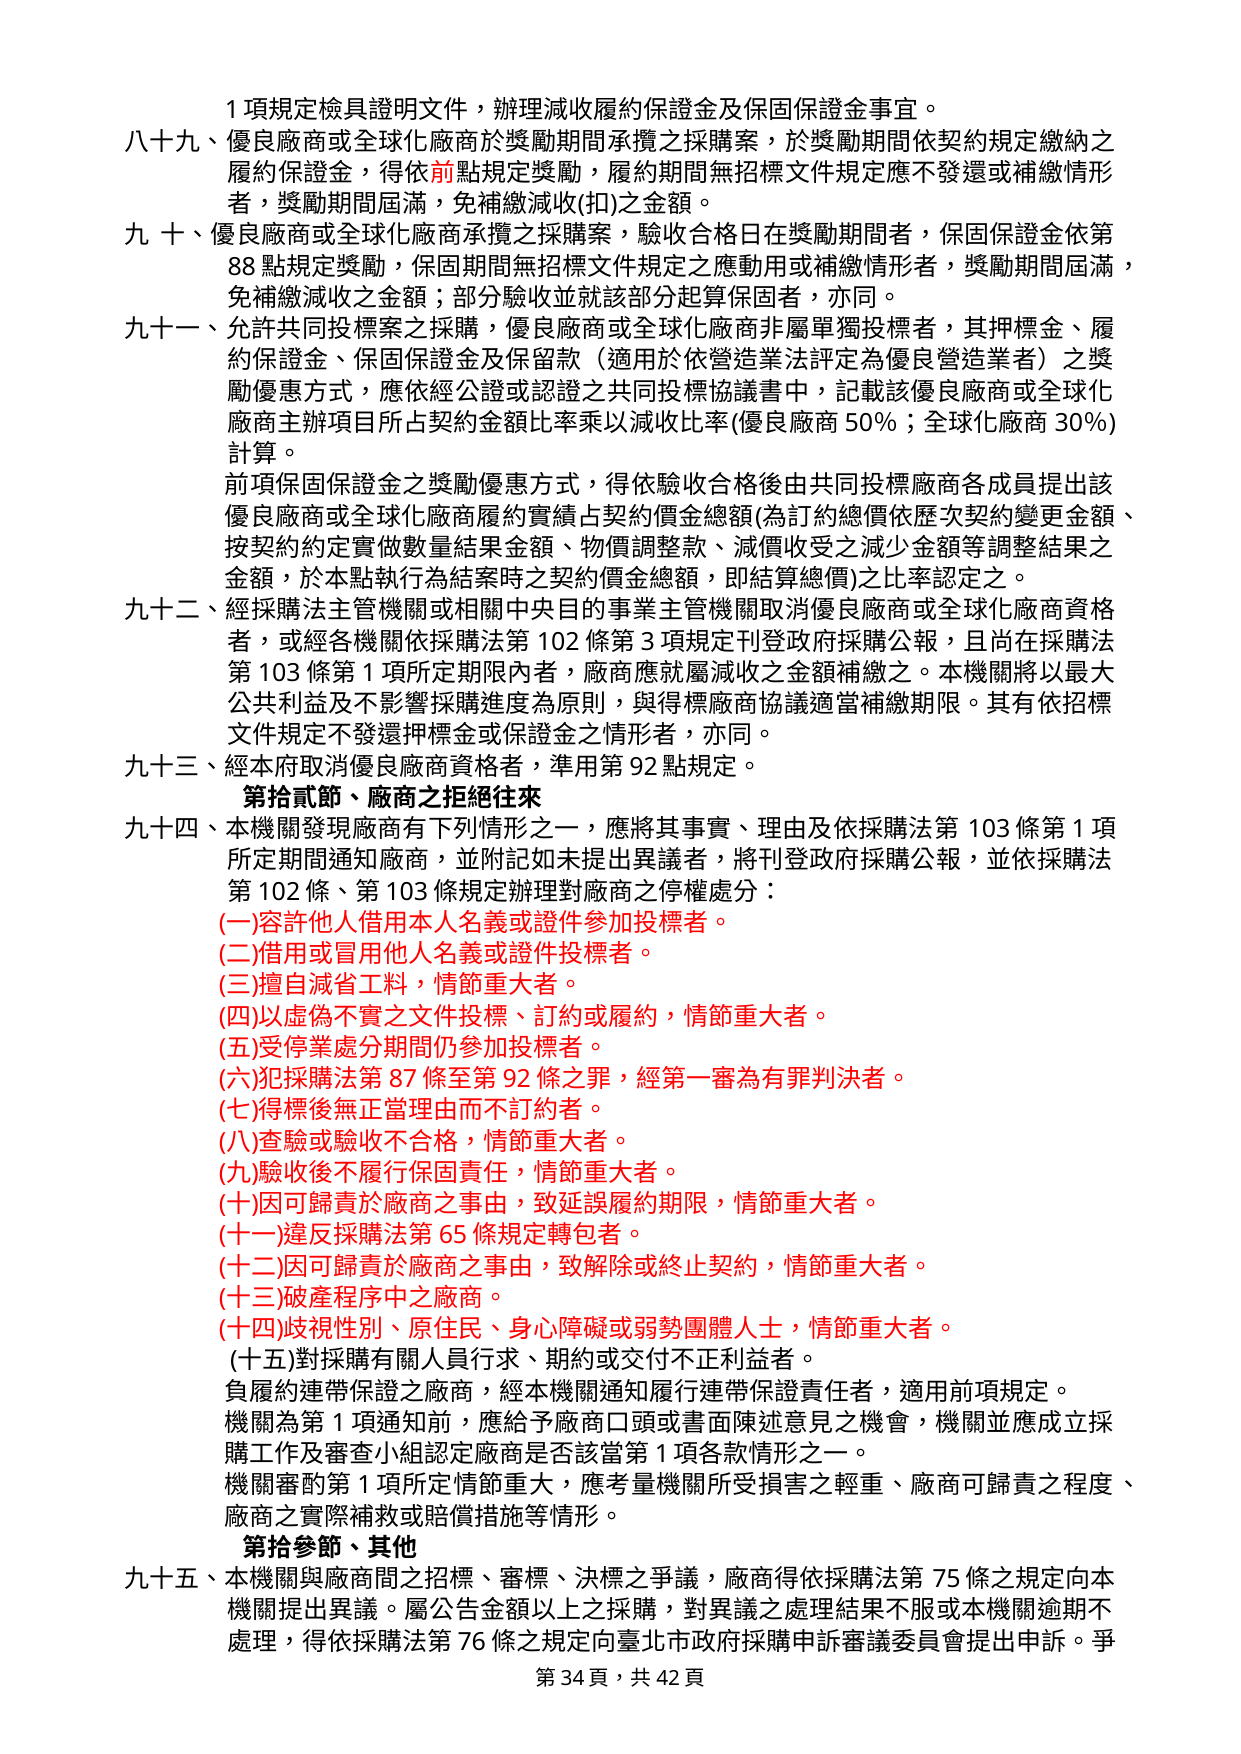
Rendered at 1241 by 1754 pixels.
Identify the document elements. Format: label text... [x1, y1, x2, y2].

text (一)容許他人借用本人名義或證件參加投標者。 [218, 906, 1098, 938]
text (二)借用或冒用他人名義或證件投標者。 [218, 938, 1098, 969]
text 九十五、本機關與廠商間之招標、審標、決標之爭議，廠商得依採購法第75條之規定向本機關提出異議。屬公告金額以上之採購，對異議之處理結果不服或本機關逾期不處理，得依採購法第76條之規定向臺北市政府採購申訴審議委員會提出申訴。爭議屬政府採購法第31條規定不予發還或追繳押標金者，不受公告金額以上之限制。 [124, 1563, 1116, 1656]
text 八十九、優良廠商或全球化廠商於獎勵期間承攬之採購案，於獎勵期間依契約規定繳納之履約保證金，得依前點規定獎勵，履約期間無招標文件規定應不發還或補繳情形者，獎勵期間屆滿，免補繳減收(扣)之金額。 [124, 125, 1116, 219]
text (九)驗收後不履行保固責任，情節重大者。 [218, 1156, 1098, 1188]
text 九十四、本機關發現廠商有下列情形之一，應將其事實、理由及依採購法第103條第1項所定期間通知廠商，並附記如未提出異議者，將刊登政府採購公報，並依採購法第102條、第103條規定辦理對廠商之停權處分： [124, 813, 1116, 906]
text 1項規定檢具證明文件，辦理減收履約保證金及保固保證金事宜。 [224, 94, 1116, 125]
text (八)查驗或驗收不合格，情節重大者。 [218, 1125, 1098, 1156]
text (十)因可歸責於廠商之事由，致延誤履約期限，情節重大者。 [218, 1188, 1098, 1219]
text (七)得標後無正當理由而不訂約者。 [218, 1094, 1098, 1125]
text (三)擅自減省工料，情節重大者。 [218, 969, 1098, 1000]
text 九十二、經採購法主管機關或相關中央目的事業主管機關取消優良廠商或全球化廠商資格者，或經各機關依採購法第102條第3項規定刊登政府採購公報，且尚在採購法第103條第1項所定期限內者，廠商應就屬減收之金額補繳之。本機關將以最大公共利益及不影響採購進度為原則，與得標廠商協議適當補繳期限。其有依招標文件規定不發還押標金或保證金之情形者，亦同。 [124, 594, 1116, 750]
text 機關審酌第1項所定情節重大，應考量機關所受損害之輕重、廠商可歸責之程度、廠商之實際補救或賠償措施等情形。 [224, 1469, 1116, 1531]
text 九十三、經本府取消優良廠商資格者，準用第92點規定。 [124, 750, 1116, 781]
text 九十一、允許共同投標案之採購，優良廠商或全球化廠商非屬單獨投標者，其押標金、履約保證金、保固保證金及保留款（適用於依營造業法評定為優良營造業者）之獎勵優惠方式，應依經公證或認證之共同投標協議書中，記載該優良廠商或全球化廠商主辦項目所占契約金額比率乘以減收比率(優良廠商50％；全球化廠商30％)計算。 [124, 313, 1116, 469]
text (十二)因可歸責於廠商之事由，致解除或終止契約，情節重大者。 [218, 1250, 1098, 1281]
text (十一)違反採購法第65條規定轉包者。 [218, 1219, 1098, 1250]
text (五)受停業處分期間仍參加投標者。 [218, 1031, 1098, 1063]
text 九 十、優良廠商或全球化廠商承攬之採購案，驗收合格日在獎勵期間者，保固保證金依第88點規定獎勵，保固期間無招標文件規定之應動用或補繳情形者，獎勵期間屆滿，免補繳減收之金額；部分驗收並就該部分起算保固者，亦同。 [124, 219, 1116, 313]
text 第拾參節、其他 [242, 1531, 1116, 1563]
text 第拾貳節、廠商之拒絕往來 [242, 781, 1116, 813]
text (十五)對採購有關人員行求、期約或交付不正利益者。 [230, 1344, 1101, 1375]
text (十三)破產程序中之廠商。 [218, 1281, 1098, 1313]
text (六)犯採購法第87條至第92條之罪，經第一審為有罪判決者。 [218, 1063, 1098, 1094]
text 前項保固保證金之獎勵優惠方式，得依驗收合格後由共同投標廠商各成員提出該優良廠商或全球化廠商履約實績占契約價金總額(為訂約總價依歷次契約變更金額、按契約約定實做數量結果金額、物價調整款、減價收受之減少金額等調整結果之金額，於本點執行為結案時之契約價金總額，即結算總價)之比率認定之。 [224, 469, 1116, 594]
text (四)以虛偽不實之文件投標、訂約或履約，情節重大者。 [218, 1000, 1098, 1031]
text 機關為第1項通知前，應給予廠商口頭或書面陳述意見之機會，機關並應成立採購工作及審查小組認定廠商是否該當第1項各款情形之一。 [224, 1406, 1116, 1469]
text 負履約連帶保證之廠商，經本機關通知履行連帶保證責任者，適用前項規定。 [224, 1375, 1116, 1406]
text (十四)歧視性別、原住民、身心障礙或弱勢團體人士，情節重大者。 [218, 1313, 1098, 1344]
